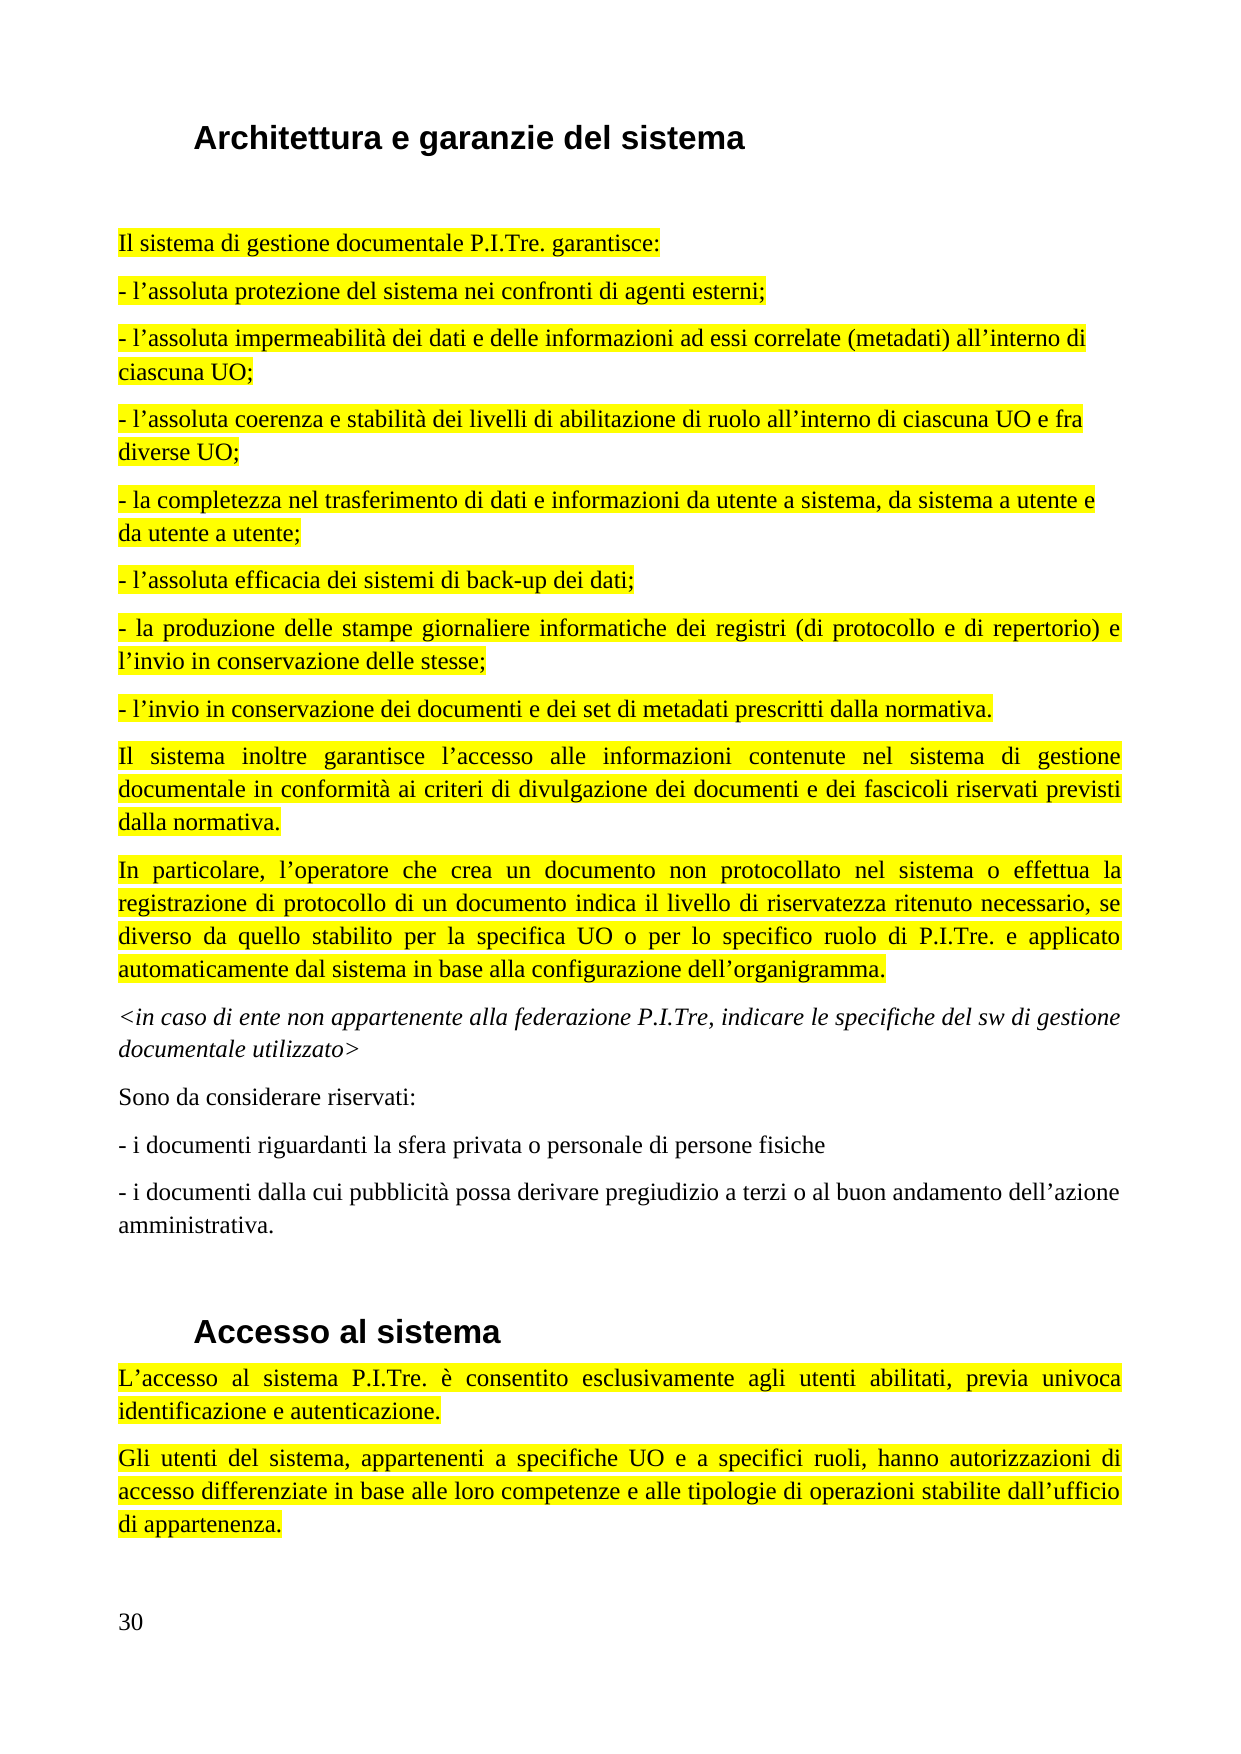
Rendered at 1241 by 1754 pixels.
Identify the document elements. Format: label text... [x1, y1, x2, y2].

text - l’assoluta coerenza e stabilità dei livelli di abilitazione di ruolo all’interno di ciascuna UO e fra diverse UO; [118, 404, 1122, 466]
text In particolare, l’operatore che crea un documento non protocollato nel sistema o effettua la registrazione di protocollo di un documento indica il livello di riservatezza ritenuto necessario, se diverso da quello stabilito per la specifica UO o per lo specifico ruolo di P.I.Tre. e applicato automaticamente dal sistema in base alla configurazione dell’organigramma. [118, 855, 1122, 983]
text Sono da considerare riservati: [118, 1082, 1122, 1111]
text - l’assoluta efficacia dei sistemi di back-up dei dati; [118, 565, 1122, 594]
text - i documenti dalla cui pubblicità possa derivare pregiudizio a terzi o al buon andamento dell’azione amministrativa. [118, 1177, 1122, 1239]
subtitle Accesso al sistema [118, 1312, 1122, 1350]
text Gli utenti del sistema, appartenenti a specifiche UO e a specifici ruoli, hanno autorizzazioni di accesso differenziate in base alle loro competenze e alle tipologie di operazioni stabilite dall’ufficio di appartenenza. [118, 1443, 1122, 1538]
text <in caso di ente non appartenente alla federazione P.I.Tre, indicare le specifiche del sw di gestione documentale utilizzato> [118, 1002, 1122, 1063]
text - i documenti riguardanti la sfera privata o personale di persone fisiche [118, 1130, 1122, 1158]
text - l’assoluta impermeabilità dei dati e delle informazioni ad essi correlate (metadati) all’interno di ciascuna UO; [118, 323, 1122, 385]
text - la completezza nel trasferimento di dati e informazioni da utente a sistema, da sistema a utente e da utente a utente; [118, 485, 1122, 547]
subtitle Architettura e garanzie del sistema [118, 118, 1122, 157]
text Il sistema di gestione documentale P.I.Tre. garantisce: [118, 228, 1122, 257]
text Il sistema inoltre garantisce l’accesso alle informazioni contenute nel sistema di gestione documentale in conformità ai criteri di divulgazione dei documenti e dei fascicoli riservati previsti dalla normativa. [118, 741, 1122, 836]
text - l’assoluta protezione del sistema nei confronti di agenti esterni; [118, 276, 1122, 305]
text - la produzione delle stampe giornaliere informatiche dei registri (di protocollo e di repertorio) e l’invio in conservazione delle stesse; [118, 613, 1122, 675]
text - l’invio in conservazione dei documenti e dei set di metadati prescritti dalla normativa. [118, 694, 1122, 722]
text L’accesso al sistema P.I.Tre. è consentito esclusivamente agli utenti abilitati, previa univoca identificazione e autenticazione. [118, 1363, 1122, 1424]
